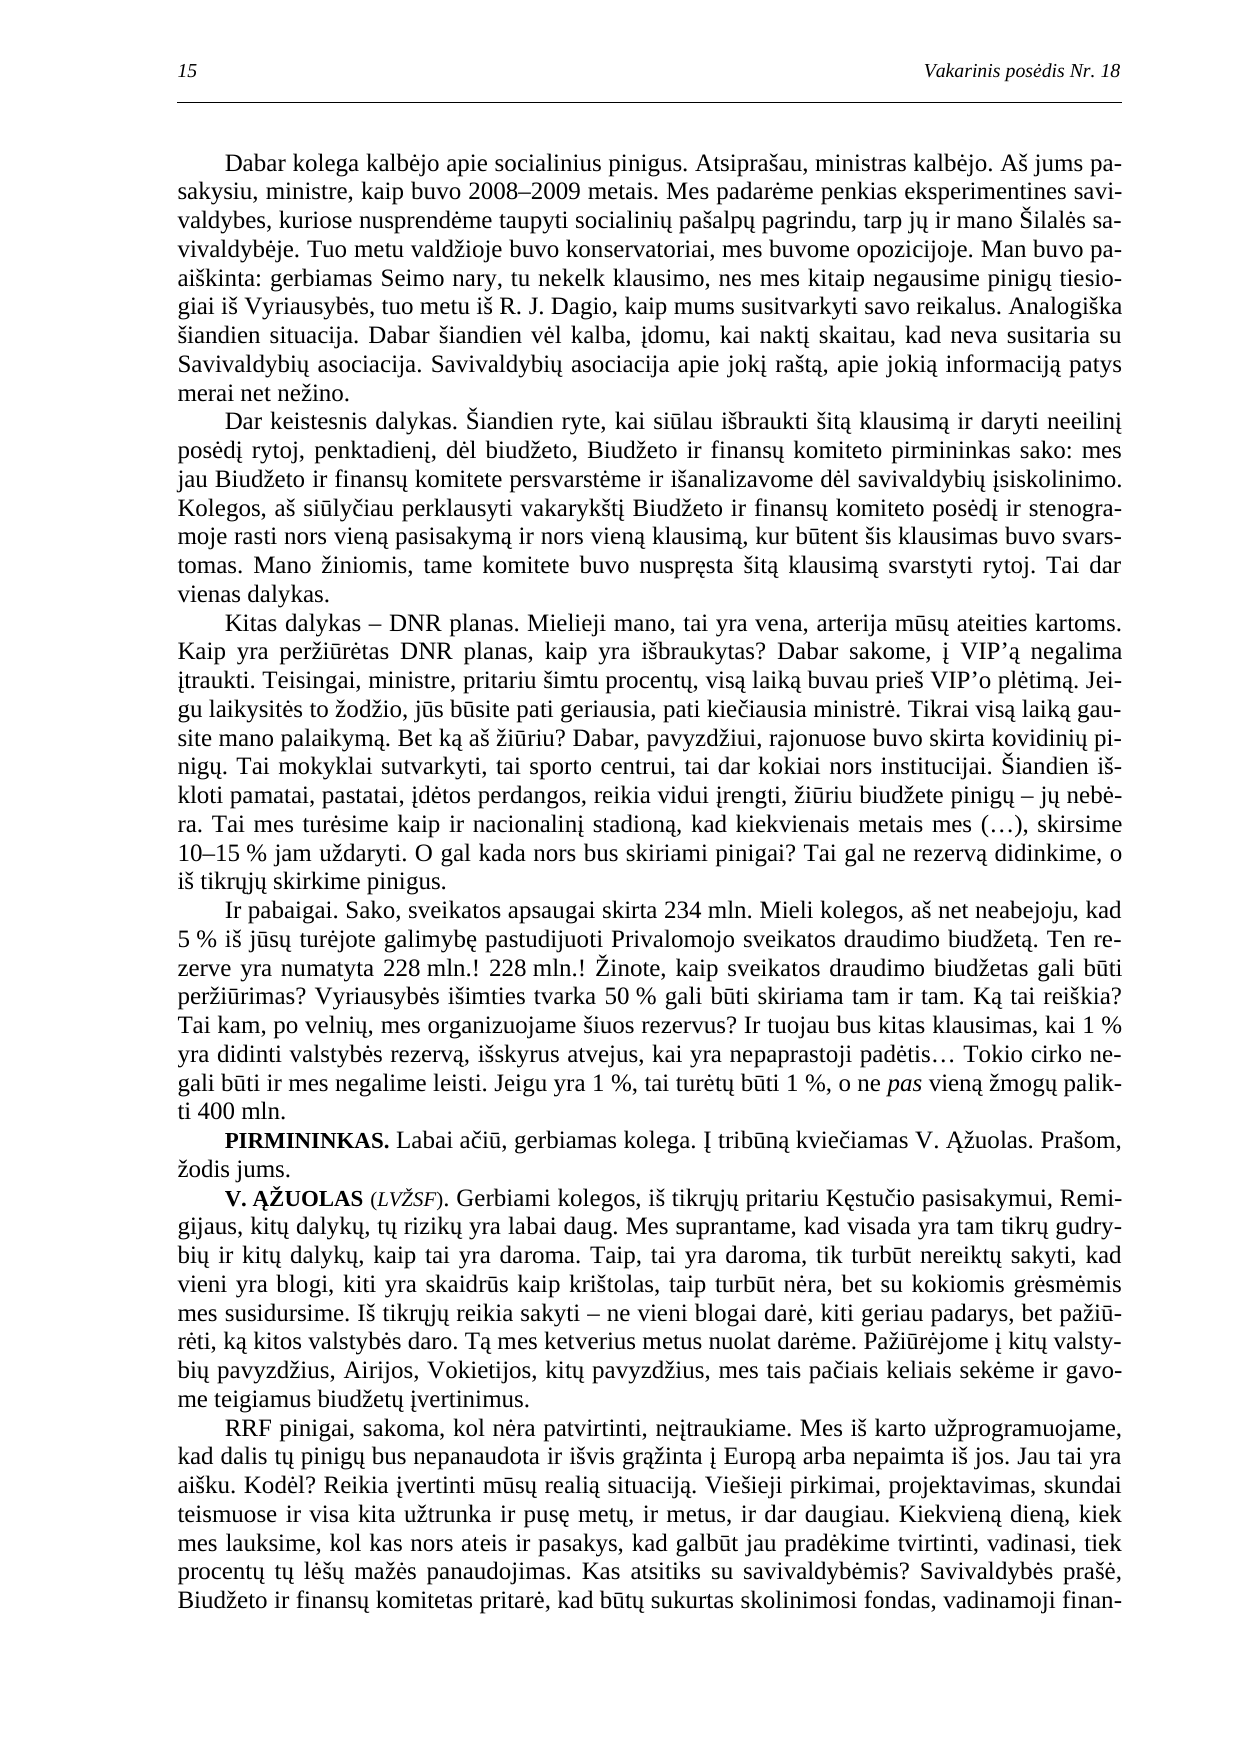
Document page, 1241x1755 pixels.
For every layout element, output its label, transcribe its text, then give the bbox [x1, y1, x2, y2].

text Dar keis­tes­nis da­ly­kas. Šian­dien ry­te, kai siū­lau iš­brauk­ti ši­tą klau­si­mą ir da­ry­ti ne­ei­li­nį po­sė­dį ry­toj, penk­ta­die­nį, dėl biu­dže­to, Biu­dže­to ir fi­nan­sų ko­mi­te­to pir­mi­nin­kas sa­ko: mes jau Biu­dže­to ir fi­nan­sų ko­mi­te­te per­svars­tė­me ir iš­ana­li­za­vo­me dėl sa­vi­val­dy­bių įsi­sko­li­ni­mo. Ko­le­gos, aš siū­ly­čiau per­klau­sy­ti va­ka­rykš­tį Biu­dže­to ir fi­nan­sų ko­mi­te­to po­sė­dį ir ste­nog­ra­mo­je ras­ti nors vie­ną pa­si­sa­ky­mą ir nors vie­ną klau­si­mą, kur bū­tent šis klau­si­mas bu­vo svars­to­mas. Ma­no ži­nio­mis, ta­me ko­mi­te­te bu­vo nu­spręs­ta ši­tą klau­si­mą svars­ty­ti ry­toj. Tai dar vie­nas da­ly­kas. [177, 406, 1122, 608]
text PIRMININKAS. La­bai ačiū, ger­bia­mas ko­le­ga. Į tri­bū­ną kvie­čia­mas V. Ąžuo­las. Pra­šom, žo­dis jums. [177, 1125, 1122, 1183]
text Da­bar ko­le­ga kal­bė­jo apie so­cia­li­nius pi­ni­gus. At­si­pra­šau, mi­nist­ras kal­bė­jo. Aš jums pa­sa­ky­siu, mi­nist­re, kaip bu­vo 2008–2009 me­tais. Mes pa­da­rė­me pen­kias eks­pe­ri­men­ti­nes sa­vi­val­dy­bes, ku­rio­se nu­spren­dė­me tau­py­ti so­cia­li­nių pa­šal­pų pa­grin­du, tarp jų ir ma­no Ši­la­lės sa­vi­val­dy­bė­je. Tuo me­tu val­džio­je bu­vo kon­ser­va­to­riai, mes bu­vo­me opo­zi­ci­jo­je. Man bu­vo pa­aiš­kin­ta: ger­bia­mas Sei­mo na­ry, tu ne­kelk klau­si­mo, nes mes ki­taip ne­gau­si­me pi­ni­gų tie­sio­giai iš Vy­riau­sy­bės, tuo me­tu iš R. J. Da­gio, kaip mums su­si­tvar­ky­ti sa­vo rei­ka­lus. Ana­lo­giš­ka šian­dien si­tu­a­ci­ja. Da­bar šian­dien vėl kal­ba, įdo­mu, kai nak­tį skai­tau, kad ne­va su­si­ta­ria su Sa­vi­val­dy­bių aso­cia­ci­ja. Sa­vi­val­dy­bių aso­cia­ci­ja apie jo­kį raš­tą, apie jo­kią in­for­ma­ci­ją pa­tys me­rai net ne­ži­no. [177, 148, 1122, 406]
text Ir pa­bai­gai. Sa­ko, svei­ka­tos ap­sau­gai skir­ta 234 mln. Mie­li ko­le­gos, aš net ne­abe­jo­ju, kad 5 % iš jū­sų tu­rė­jo­te ga­li­my­bę pa­stu­di­juo­ti Pri­va­lo­mo­jo svei­ka­tos drau­di­mo biu­dže­tą. Ten re­zer­ve yra nu­ma­ty­ta 228 mln.! 228 mln.! Ži­no­te, kaip svei­ka­tos drau­di­mo biu­dže­tas ga­li bū­ti per­žiū­ri­mas? Vy­riau­sy­bės iš­im­ties tvar­ka 50 % ga­li bū­ti ski­ria­ma tam ir tam. Ką tai reiš­kia? Tai kam, po vel­nių, mes or­ga­ni­zuo­ja­me šiuos re­zer­vus? Ir tuo­jau bus ki­tas klau­si­mas, kai 1 % yra di­din­ti vals­ty­bės re­zer­vą, iš­sky­rus at­ve­jus, kai yra ne­pa­pras­to­ji pa­dė­tis… To­kio cir­ko ne­ga­li bū­ti ir mes ne­ga­li­me leis­ti. Jei­gu yra 1 %, tai tu­rė­tų bū­ti 1 %, o ne pas vie­ną žmo­gų pa­lik­ti 400 mln. [177, 895, 1122, 1125]
text Ki­tas da­ly­kas – DNR pla­nas. Mie­lie­ji ma­no, tai yra ve­na, ar­te­ri­ja mū­sų at­ei­ties kar­toms. Kaip yra per­žiū­rė­tas DNR pla­nas, kaip yra iš­brau­ky­tas? Da­bar sa­ko­me, į VIPʼą ne­ga­li­ma įtrauk­ti. Tei­sin­gai, mi­nist­re, pri­ta­riu šim­tu pro­cen­tų, vi­są lai­ką bu­vau prieš VIPʼo plė­ti­mą. Jei­gu lai­ky­si­tės to žo­džio, jūs bū­si­te pa­ti ge­riau­sia, pa­ti kie­čiau­sia mi­nist­rė. Tik­rai vi­są lai­ką gau­si­te ma­no pa­lai­ky­mą. Bet ką aš žiū­riu? Da­bar, pa­vyz­džiui, ra­jo­nuo­se bu­vo skir­ta ko­vi­di­nių pi­ni­gų. Tai mo­kyk­lai su­tvar­ky­ti, tai spor­to cen­trui, tai dar ko­kiai nors ins­ti­tu­ci­jai. Šian­dien iš­klo­ti pa­ma­tai, pa­sta­tai, įdė­tos per­dan­gos, rei­kia vi­dui įreng­ti, žiū­riu biu­dže­te pi­ni­gų – jų ne­bė­ra. Tai mes tu­rė­si­me kaip ir na­cio­na­li­nį sta­dio­ną, kad kiek­vie­nais me­tais mes (…), skir­si­me 10–15 % jam už­da­ry­ti. O gal ka­da nors bus ski­ria­mi pi­ni­gai? Tai gal ne re­zer­vą di­din­ki­me, o iš tik­rų­jų skir­ki­me pi­ni­gus. [177, 608, 1122, 895]
text V. ĄŽUOLAS (LVŽSF). Ger­bia­mi ko­le­gos, iš tik­rų­jų pri­ta­riu Kęs­tu­čio pa­si­sa­ky­mui, Re­mi­gi­jaus, ki­tų da­ly­kų, tų ri­zi­kų yra la­bai daug. Mes su­pran­ta­me, kad vi­sa­da yra tam tik­rų gud­ry­bių ir ki­tų da­ly­kų, kaip tai yra da­ro­ma. Taip, tai yra da­ro­ma, tik tur­būt ne­reik­tų sa­ky­ti, kad vie­ni yra blo­gi, ki­ti yra skaid­rūs kaip kriš­to­las, taip tur­būt nė­ra, bet su ko­kio­mis grės­mė­mis mes su­si­dur­si­me. Iš tik­rų­jų rei­kia sa­ky­ti – ne vie­ni blo­gai da­rė, ki­ti ge­riau pa­da­rys, bet pa­žiū­rė­ti, ką ki­tos vals­ty­bės da­ro. Tą mes ket­ve­rius me­tus nuo­lat da­rė­me. Pa­žiū­rė­jo­me į ki­tų vals­ty­bių pa­vyz­džius, Ai­ri­jos, Vo­kie­ti­jos, ki­tų pa­vyz­džius, mes tais pa­čiais ke­liais se­kė­me ir ga­vo­me tei­gia­mus biu­dže­tų įver­ti­ni­mus. [177, 1183, 1122, 1413]
text RRF pi­ni­gai, sa­ko­ma, kol nė­ra pa­tvir­tin­ti, ne­įtrau­kia­me. Mes iš kar­to už­prog­ra­muo­ja­me, kad da­lis tų pi­ni­gų bus ne­pa­nau­do­ta ir iš­vis grą­žin­ta į Eu­ro­pą ar­ba ne­pa­im­ta iš jos. Jau tai yra aiš­ku. Ko­dėl? Rei­kia įver­tin­ti mū­sų re­a­lią si­tu­a­ci­ją. Vie­šie­ji pir­ki­mai, pro­jek­ta­vi­mas, skun­dai teis­muo­se ir vi­sa ki­ta už­trun­ka ir pu­sę me­tų, ir me­tus, ir dar dau­giau. Kiek­vie­ną die­ną, kiek mes lauk­si­me, kol kas nors at­eis ir pa­sa­kys, kad gal­būt jau pra­dė­ki­me tvir­tin­ti, va­di­na­si, tiek pro­cen­tų tų lė­šų ma­žės pa­nau­do­ji­mas. Kas at­si­tiks su sa­vi­val­dy­bė­mis? Sa­vi­val­dy­bės pra­šė, Biu­dže­to ir fi­nan­sų ko­mi­te­tas pri­ta­rė, kad bū­tų su­kur­tas sko­li­ni­mo­si fon­das, va­di­na­mo­ji fi­nan­ [177, 1413, 1122, 1614]
